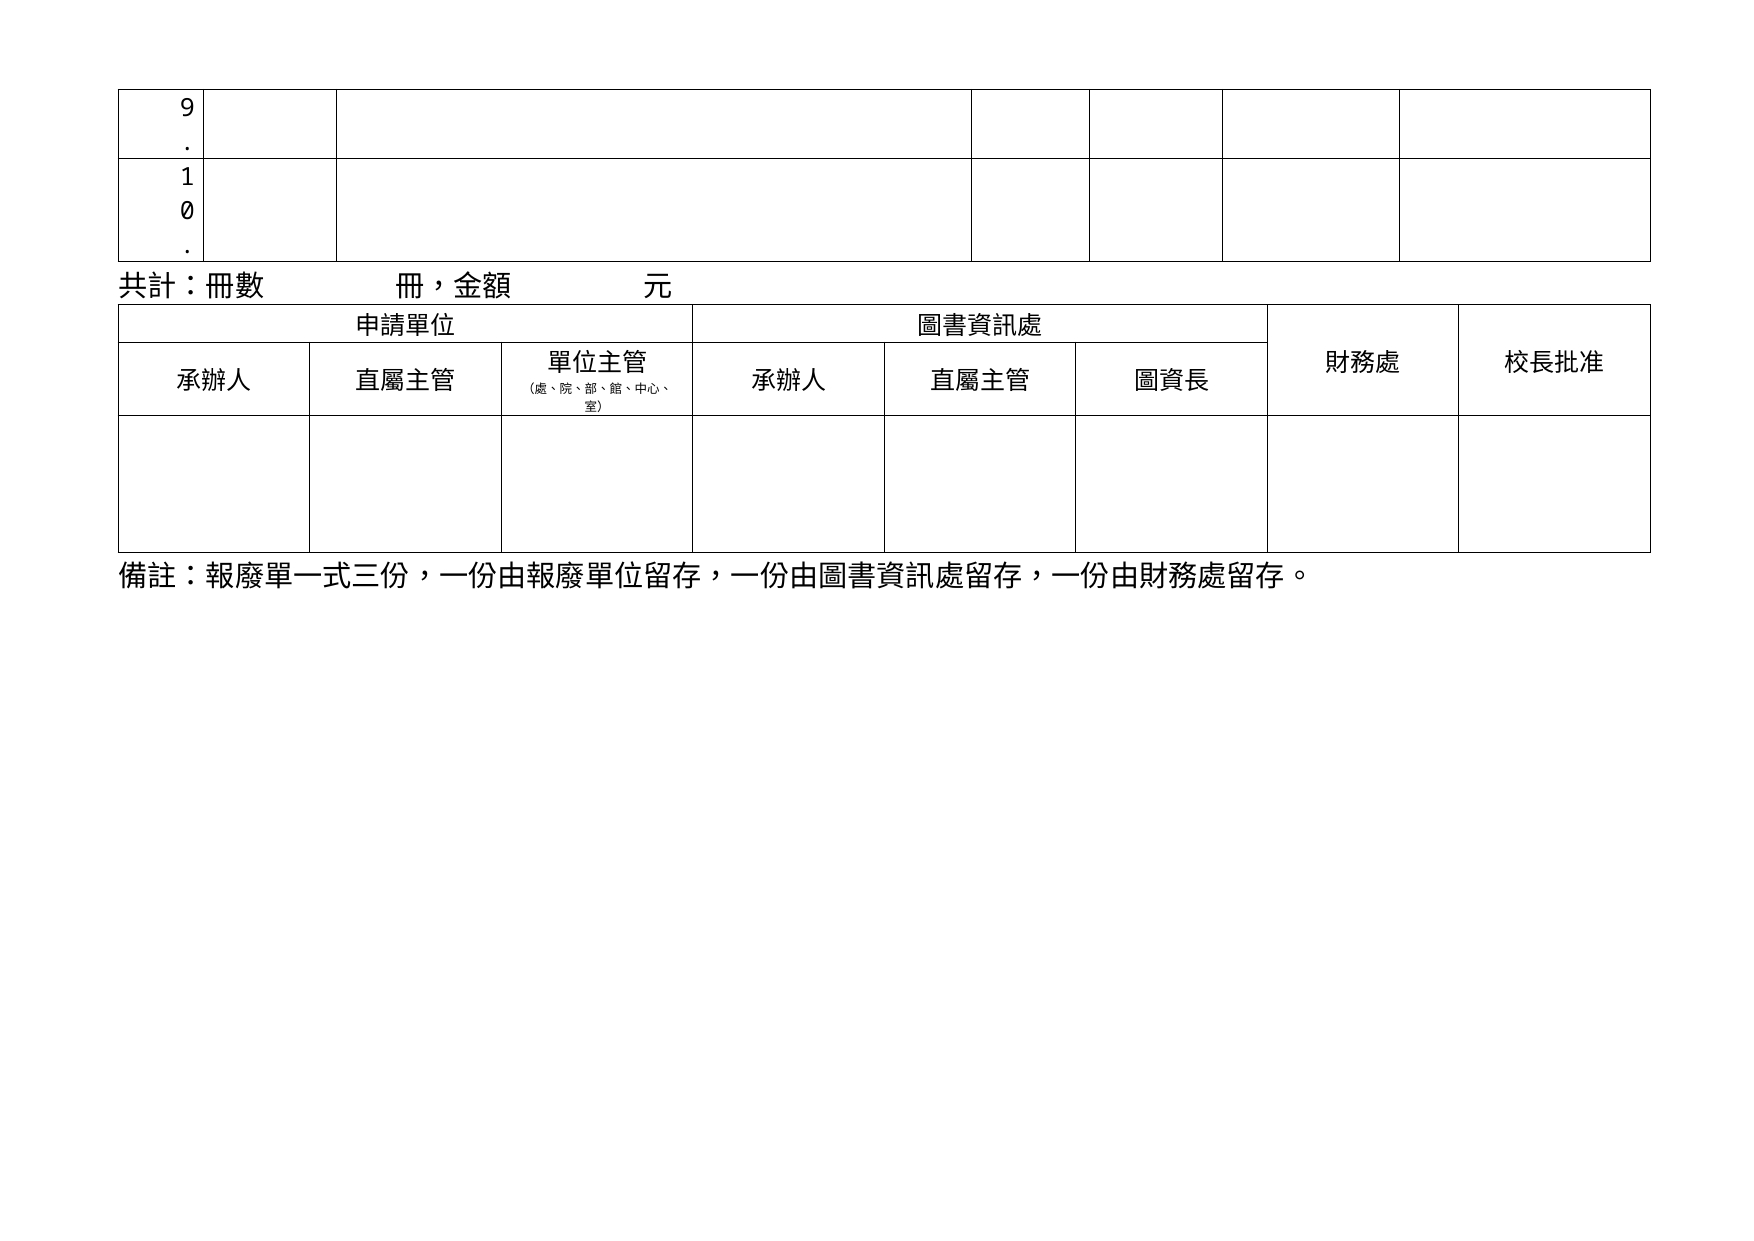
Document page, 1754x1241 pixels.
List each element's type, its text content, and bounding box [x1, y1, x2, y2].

table_cell 圖資長 [1076, 343, 1267, 415]
table_cell 承辦人 [693, 343, 884, 415]
table_cell [972, 159, 1089, 261]
table_cell [310, 416, 501, 552]
table_cell [119, 416, 309, 552]
table_cell 單位主管 （處、院、部、館、中心、室） [502, 343, 692, 415]
table_cell [1223, 159, 1399, 261]
table_cell [119, 159, 203, 261]
table_cell [119, 90, 203, 158]
table_cell 承辦人 [119, 343, 309, 415]
table_cell [1400, 90, 1650, 158]
text 備註：報廢單一式三份，一份由報廢單位留存，一份由圖書資訊處留存，一份由財務處留存。 [118, 553, 1665, 595]
table_cell [972, 90, 1089, 158]
table_cell [1090, 90, 1222, 158]
table_header 申請單位 [119, 305, 692, 342]
table_cell [204, 90, 336, 158]
text 共計：冊數 冊，金額 元 [118, 262, 1665, 304]
table_cell 直屬主管 [885, 343, 1075, 415]
table_cell [1076, 416, 1267, 552]
table_cell [204, 159, 336, 261]
table_cell [502, 416, 692, 552]
table_cell [885, 416, 1075, 552]
table_cell [693, 416, 884, 552]
table_cell 直屬主管 [310, 343, 501, 415]
table_cell [1223, 90, 1399, 158]
table_cell [1459, 416, 1650, 552]
table_cell [1400, 159, 1650, 261]
table_cell [1090, 159, 1222, 261]
table_cell [1268, 416, 1458, 552]
table_cell [337, 159, 971, 261]
table_cell [337, 90, 971, 158]
table_header 圖書資訊處 [693, 305, 1267, 342]
table_header 財務處 [1268, 305, 1458, 415]
table_header 校長批准 [1459, 305, 1650, 415]
